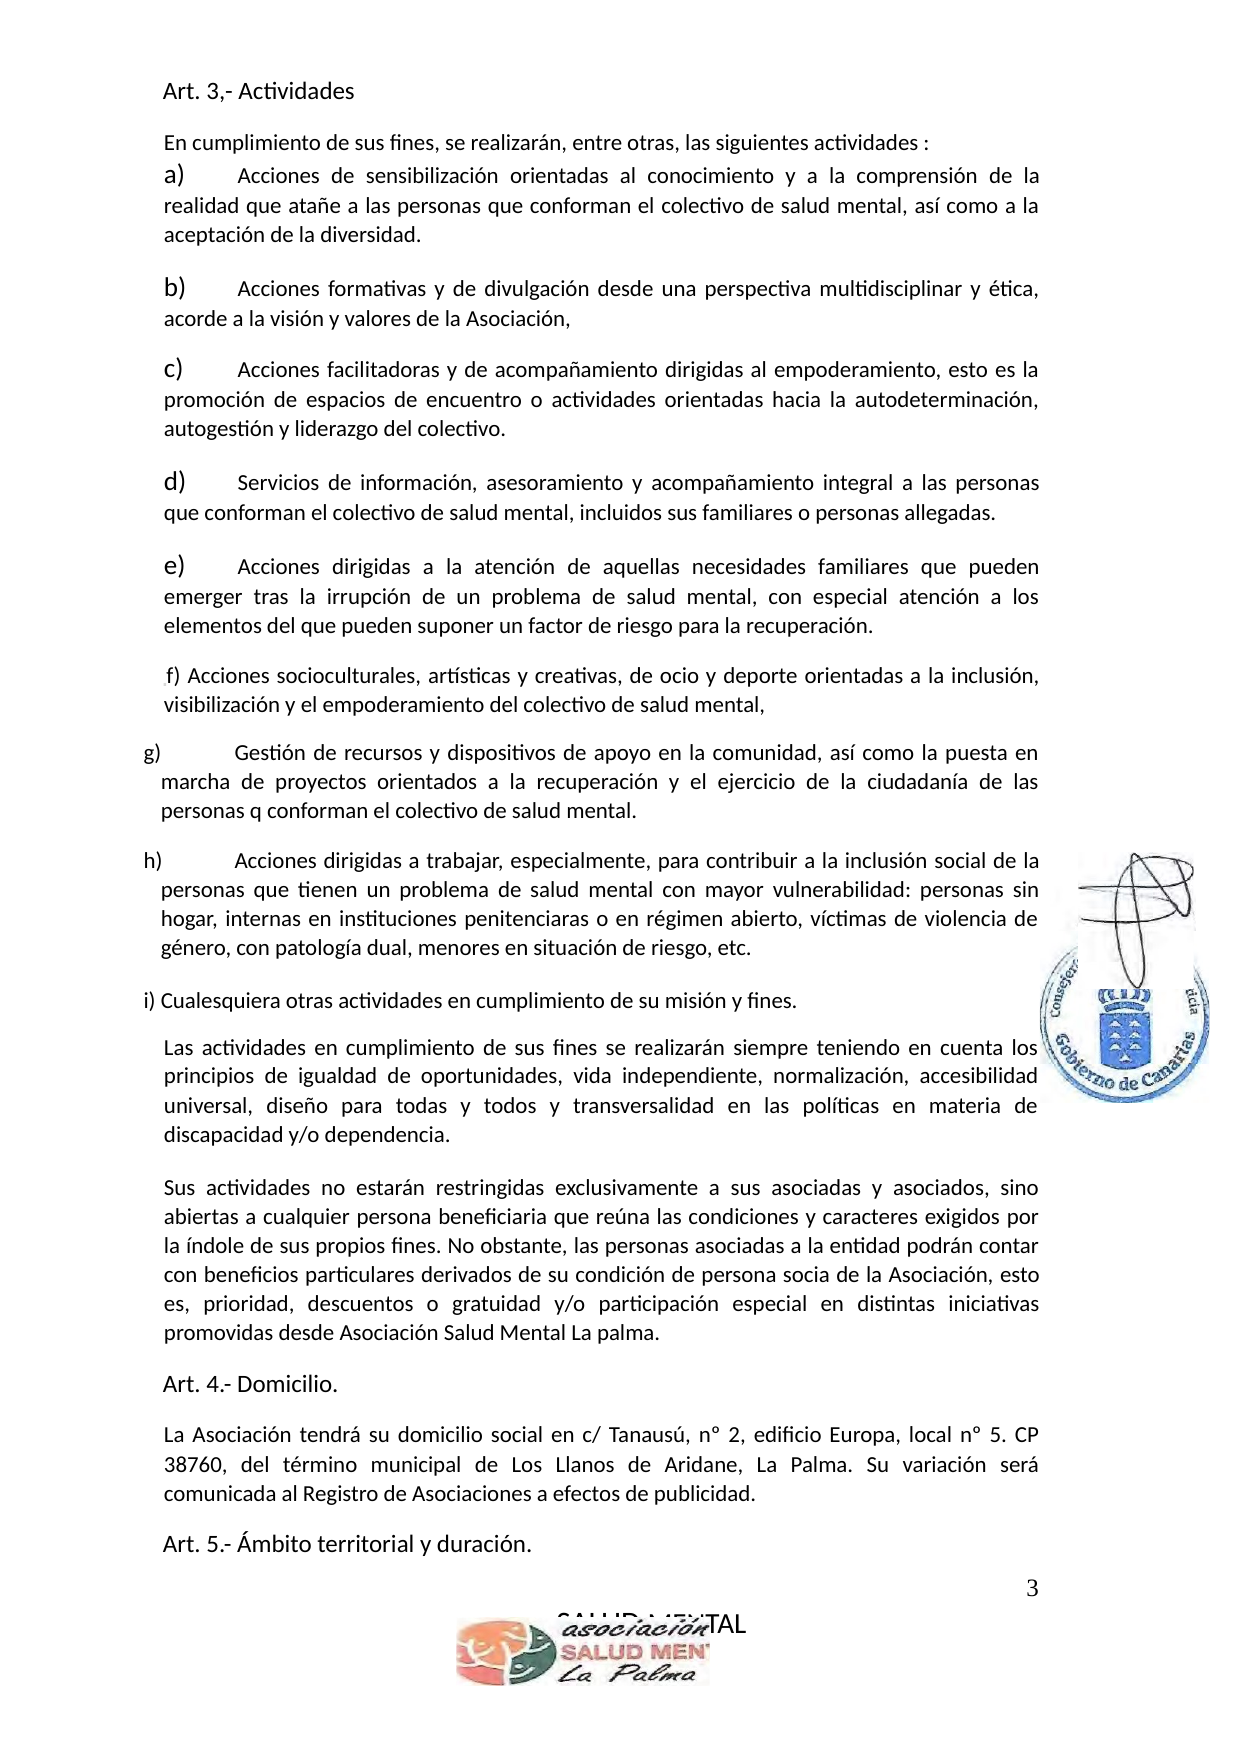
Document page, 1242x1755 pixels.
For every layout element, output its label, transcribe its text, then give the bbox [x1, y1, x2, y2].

list Cualesquiera otras actividades en cumplimiento de su misión y fines. [143, 986, 1039, 1014]
text Sus actividades no estarán restringidas exclusivamente a sus asociadas y asociados, sino abiertas a cualquier persona beneficiaria que reúna las condiciones y caracteres exigidos por la índole de sus propios fines. No obstante, las personas asociadas a la entidad podrán contar con beneficios particulares derivados de su condición de persona socia de la Asociación, esto es, prioridad, descuentos o gratuidad y/o participación especial en distintas iniciativas promovidas desde Asociación Salud Mental La palma. [164, 1173, 1041, 1346]
text f) Acciones socioculturales, artísticas y creativas, de ocio y deporte orientadas a la inclusión, visibilización y el empoderamiento del colectivo de salud mental, [164, 661, 1041, 718]
list Acciones formativas y de divulgación desde una perspectiva multidisciplinar y ética, acorde a la visión y valores de la Asociación, [164, 271, 1041, 333]
text Art. 3,- Actividades [163, 75, 1041, 106]
text Art. 5.- Ámbito territorial y duración. [163, 1529, 1041, 1559]
list Acciones de sensibilización orientadas al conocimiento y a la comprensión de la realidad que atañe a las personas que conforman el colectivo de salud mental, así como a la aceptación de la diversidad. [164, 157, 1041, 249]
list Acciones dirigidas a trabajar, especialmente, para contribuir a la inclusión social de la personas que tienen un problema de salud mental con mayor vulnerabilidad: personas sin hogar, internas en instituciones penitenciaras o en régimen abierto, víctimas de violencia de género, con patología dual, menores en situación de riesgo, etc. [143, 846, 1041, 961]
text La Asociación tendrá su domicilio social en c/ Tanausú, nº 2, edificio Europa, local nº 5. CP 38760, del término municipal de Los Llanos de Aridane, La Palma. Su variación será comunicada al Registro de Asociaciones a efectos de publicidad. [164, 1421, 1041, 1507]
list Gestión de recursos y dispositivos de apoyo en la comunidad, así como la puesta en marcha de proyectos orientados a la recuperación y el ejercicio de la ciudadanía de las personas q conforman el colectivo de salud mental. [143, 738, 1041, 824]
text En cumplimiento de sus fines, se realizarán, entre otras, las siguientes actividades : [164, 128, 1041, 156]
list Acciones dirigidas a la atención de aquellas necesidades familiares que pueden emerger tras la irrupción de un problema de salud mental, con especial atención a los elementos del que pueden suponer un factor de riesgo para la recuperación. [164, 548, 1041, 639]
list Servicios de información, asesoramiento y acompañamiento integral a las personas que conforman el colectivo de salud mental, incluidos sus familiares o personas allegadas. [164, 464, 1041, 526]
text Las actividades en cumplimiento de sus fines se realizarán siempre teniendo en cuenta los principios de igualdad de oportunidades, vida independiente, normalización, accesibilidad universal, diseño para todas y todos y transversalidad en las políticas en materia de discapacidad y/o dependencia. [164, 1033, 1041, 1148]
text Art. 4.- Domicilio. [163, 1368, 1041, 1398]
list Acciones facilitadoras y de acompañamiento dirigidas al empoderamiento, esto es la promoción de espacios de encuentro o actividades orientadas hacia la autodeterminación, autogestión y liderazgo del colectivo. [164, 351, 1041, 442]
